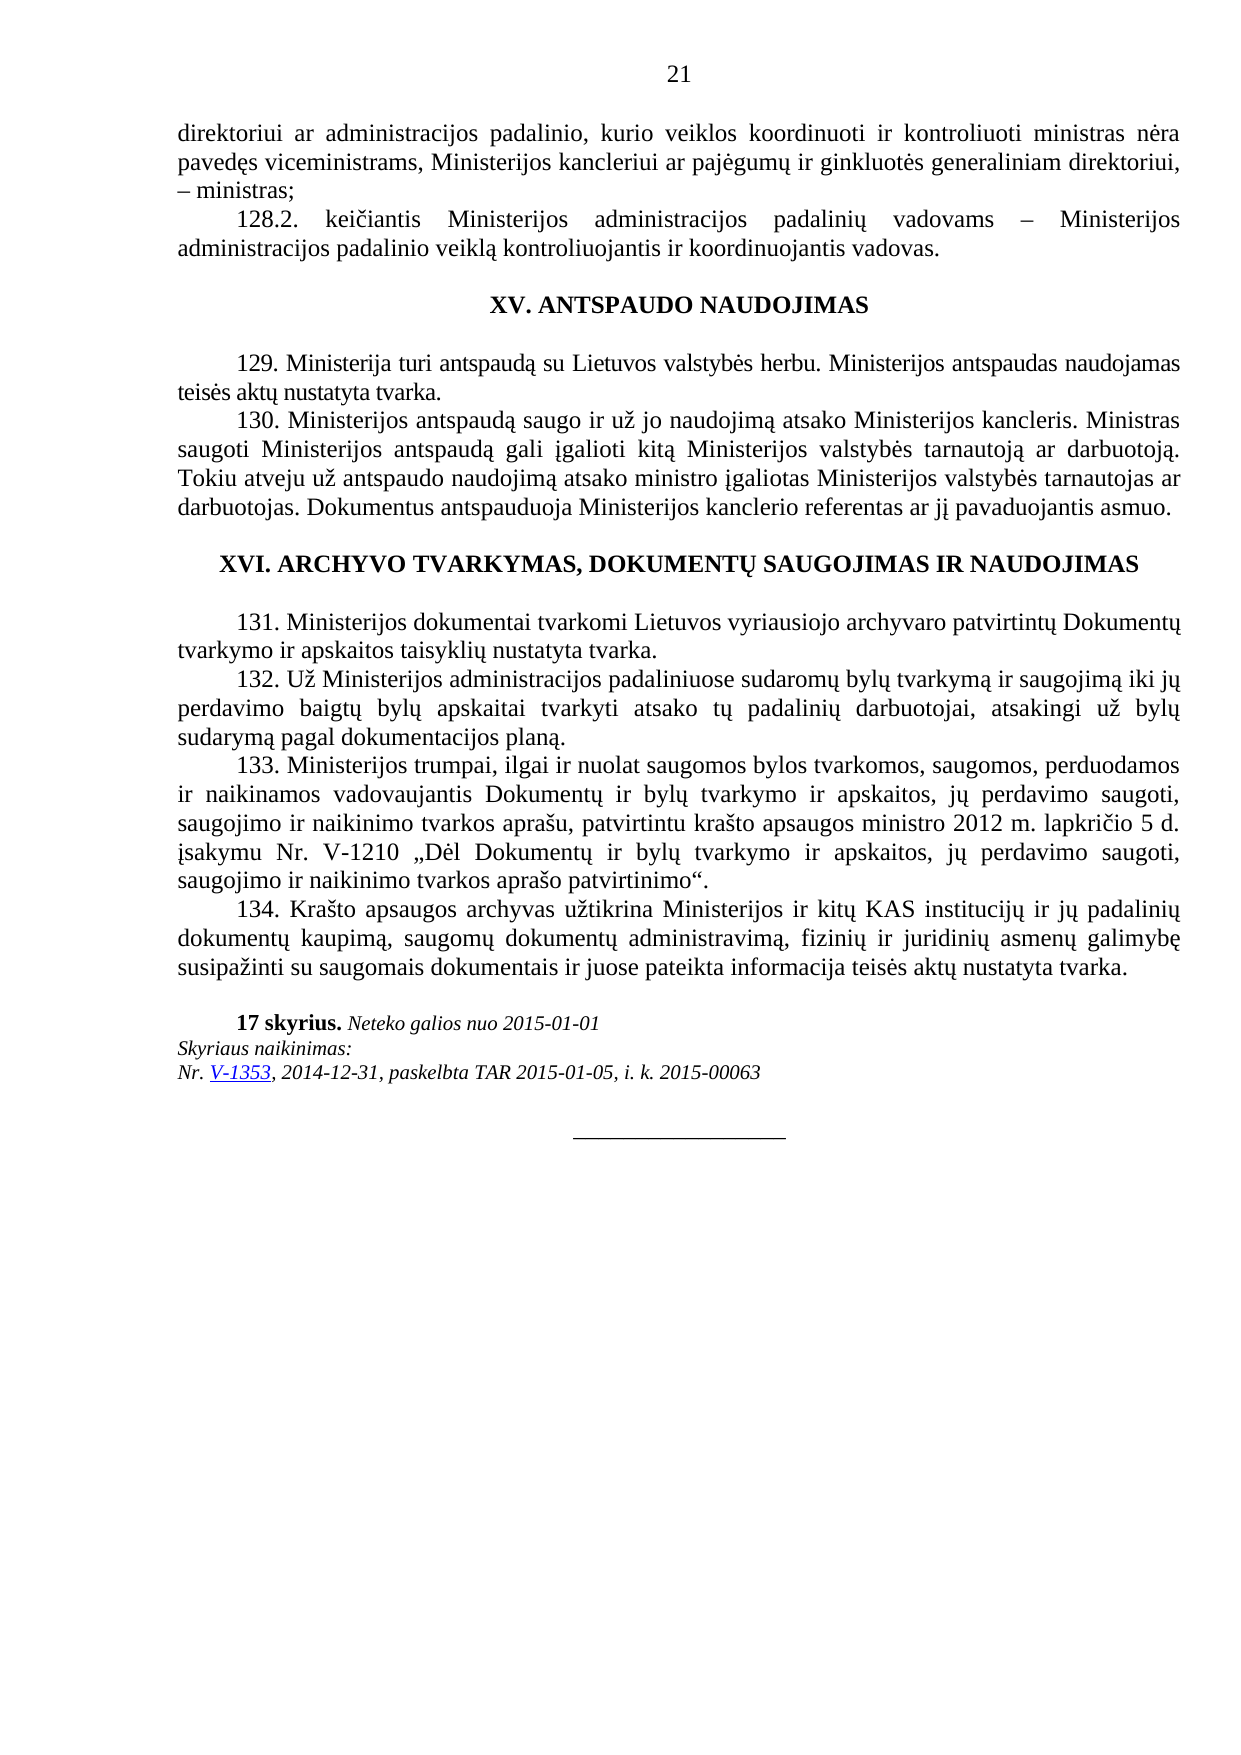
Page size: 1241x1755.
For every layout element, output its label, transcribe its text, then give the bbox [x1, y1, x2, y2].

text 134. Krašto apsaugos archyvas užtikrina Ministerijos ir kitų KAS institucijų ir jų padalinių dokumentų kaupimą, saugomų dokumentų administravimą, fizinių ir juridinių asmenų galimybę susipažinti su saugomais dokumentais ir juose pateikta informacija teisės aktų nustatyta tvarka. [177, 894, 1181, 981]
text _________________ [177, 1113, 1181, 1141]
text XVI. ARCHYVO TVARKYMAS, DOKUMENTŲ SAUGOJIMAS IR NAUDOJIMAS [177, 549, 1181, 578]
text Nr. V-1353, 2014-12-31, paskelbta TAR 2015-01-05, i. k. 2015-00063 [177, 1060, 1181, 1084]
text 17 skyrius. Neteko galios nuo 2015-01-01 [177, 1009, 1181, 1036]
text direktoriui ar administracijos padalinio, kurio veiklos koordinuoti ir kontroliuoti ministras nėra pavedęs viceministrams, Ministerijos kancleriui ar pajėgumų ir ginkluotės generaliniam direktoriui, – ministras; [177, 118, 1181, 204]
text 132. Už Ministerijos administracijos padaliniuose sudaromų bylų tvarkymą ir saugojimą iki jų perdavimo baigtų bylų apskaitai tvarkyti atsako tų padalinių darbuotojai, atsakingi už bylų sudarymą pagal dokumentacijos planą. [177, 664, 1181, 751]
text 130. Ministerijos antspaudą saugo ir už jo naudojimą atsako Ministerijos kancleris. Ministras saugoti Ministerijos antspaudą gali įgalioti kitą Ministerijos valstybės tarnautoją ar darbuotoją. Tokiu atveju už antspaudo naudojimą atsako ministro įgaliotas Ministerijos valstybės tarnautojas ar darbuotojas. Dokumentus antspauduoja Ministerijos kanclerio referentas ar jį pavaduojantis asmuo. [177, 406, 1181, 521]
text 131. Ministerijos dokumentai tvarkomi Lietuvos vyriausiojo archyvaro patvirtintų Dokumentų tvarkymo ir apskaitos taisyklių nustatyta tvarka. [177, 607, 1181, 664]
text 129. Ministerija turi antspaudą su Lietuvos valstybės herbu. Ministerijos antspaudas naudojamas teisės aktų nustatyta tvarka. [177, 348, 1181, 406]
text Skyriaus naikinimas: [177, 1036, 1181, 1060]
text XV. ANTSPAUDO NAUDOJIMAS [177, 291, 1181, 319]
text 133. Ministerijos trumpai, ilgai ir nuolat saugomos bylos tvarkomos, saugomos, perduodamos ir naikinamos vadovaujantis Dokumentų ir bylų tvarkymo ir apskaitos, jų perdavimo saugoti, saugojimo ir naikinimo tvarkos aprašu, patvirtintu krašto apsaugos ministro 2012 m. lapkričio 5 d. įsakymu Nr. V-1210 „Dėl Dokumentų ir bylų tvarkymo ir apskaitos, jų perdavimo saugoti, saugojimo ir naikinimo tvarkos aprašo patvirtinimo“. [177, 751, 1181, 894]
text 128.2. keičiantis Ministerijos administracijos padalinių vadovams – Ministerijos administracijos padalinio veiklą kontroliuojantis ir koordinuojantis vadovas. [177, 204, 1181, 262]
